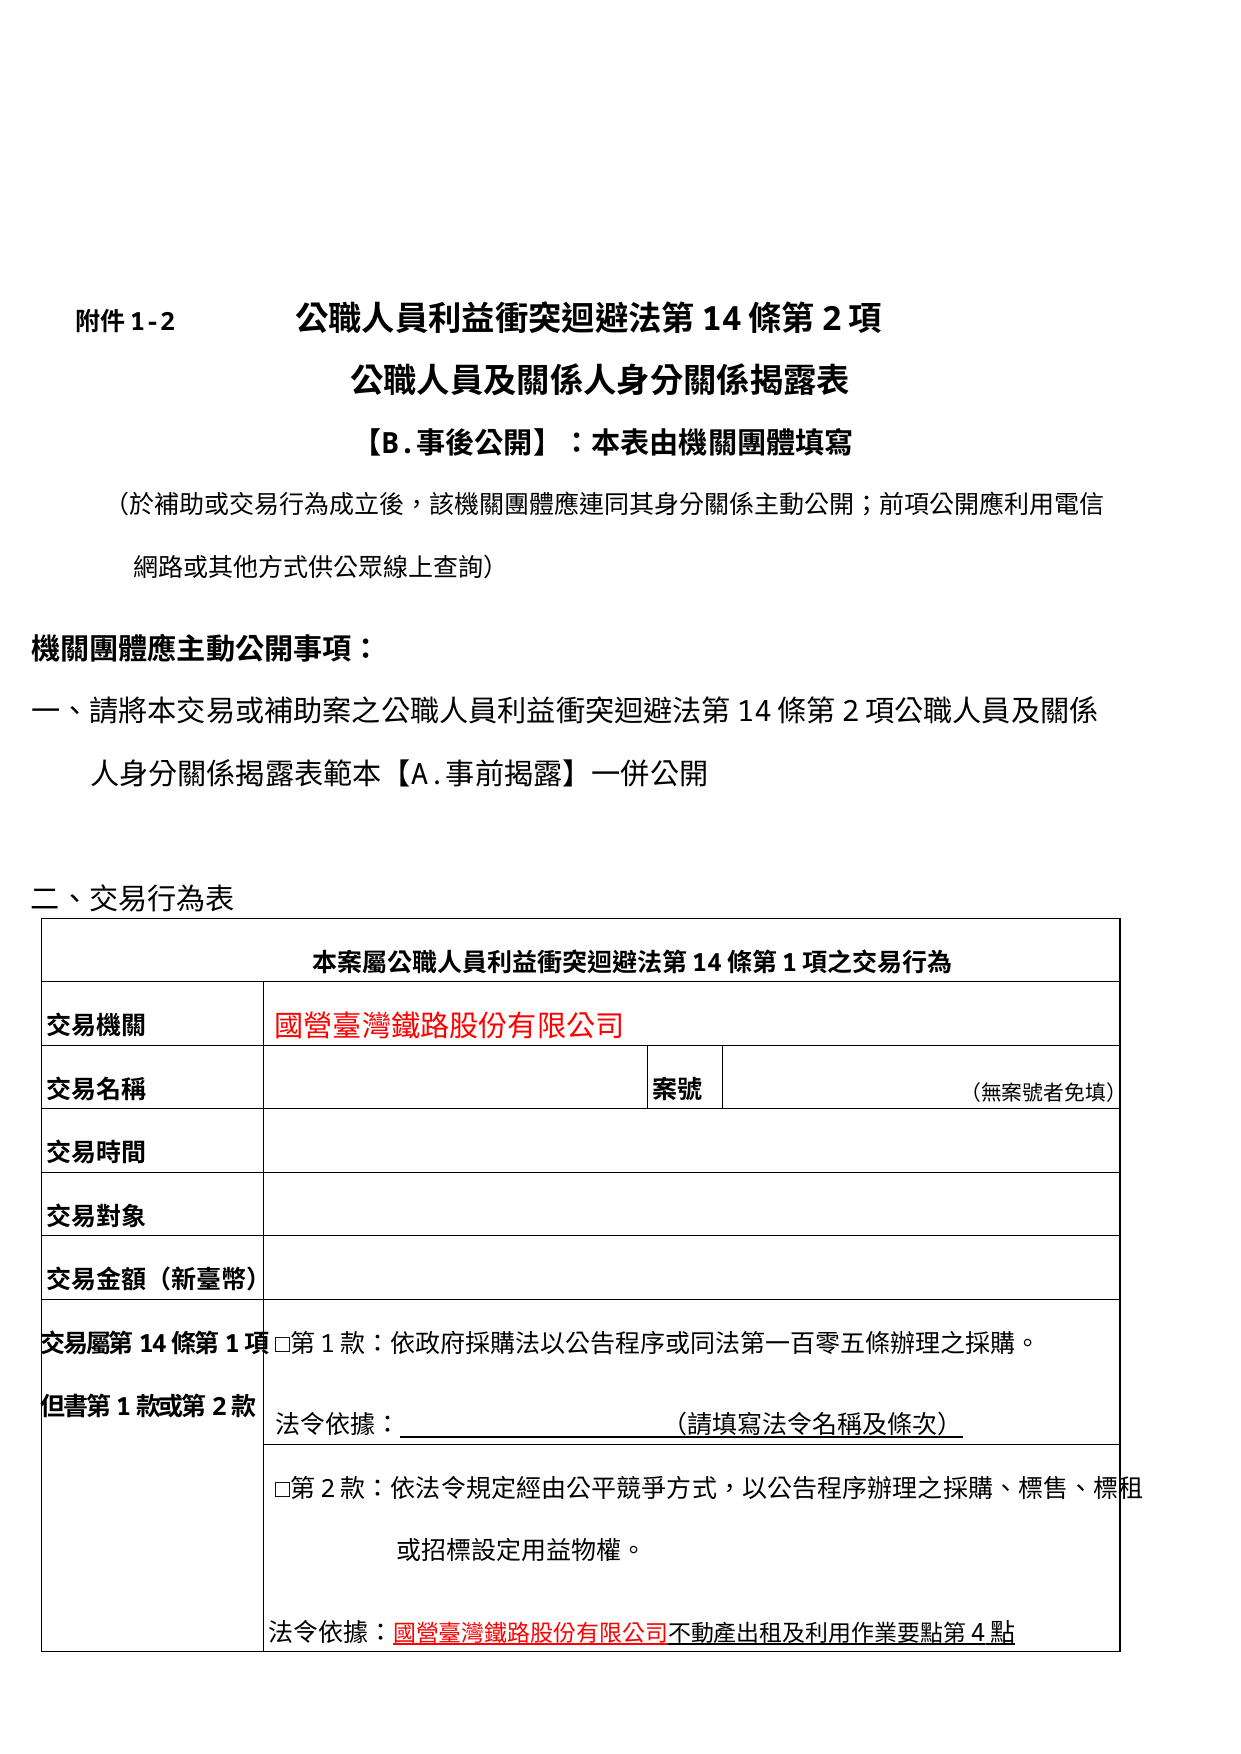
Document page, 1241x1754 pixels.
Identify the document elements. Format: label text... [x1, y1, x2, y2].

table_cell [264, 1109, 1119, 1172]
table_cell 交易名稱 [42, 1046, 263, 1108]
text 公職人員及關係人身分關係揭露表 [75, 336, 1125, 399]
table_cell 交易對象 [42, 1173, 263, 1235]
text 一、請將本交易或補助案之公職人員利益衝突迴避法第14條第2項公職人員及關係人身分關係揭露表範本【A.事前揭露】一併公開 [31, 668, 1125, 793]
table_cell [264, 1236, 1119, 1299]
table_cell [264, 1173, 1119, 1235]
table_header 本案屬公職人員利益衝突迴避法第14條第1項之交易行為 [42, 919, 1119, 981]
table_cell 交易金額（新臺幣） [42, 1236, 263, 1299]
table_cell 國營臺灣鐵路股份有限公司 [264, 982, 1119, 1045]
table_cell 案號 [648, 1046, 722, 1108]
table_cell 交易屬第14條第1項 但書第1款或第2款 [42, 1300, 263, 1651]
table_cell 交易時間 [42, 1109, 263, 1172]
text 機關團體應主動公開事項： [31, 605, 1234, 668]
text 【B.事後公開】：本表由機關團體填寫 [0, 399, 1234, 461]
table_cell 交易機關 [42, 982, 263, 1045]
text （於補助或交易行為成立後，該機關團體應連同其身分關係主動公開；前項公開應利用電信網路或其他方式供公眾線上查詢） [104, 461, 1125, 586]
table_cell （無案號者免填） [723, 1046, 1119, 1108]
table_cell [264, 1046, 647, 1108]
table_cell □第1款：依政府採購法以公告程序或同法第一百零五條辦理之採購。 法令依據： （請填寫法令名稱及條次） [264, 1300, 1119, 1444]
text 附件1-2 公職人員利益衝突迴避法第14條第2項 [75, 274, 1125, 336]
text 二、交易行為表 [30, 855, 1234, 918]
table_cell □第2款：依法令規定經由公平競爭方式，以公告程序辦理之採購、標售、標租或招標設定用益物權。 法令依據：國營臺灣鐵路股份有限公司不動產出租及利用作業要點第4點 [264, 1445, 1119, 1651]
